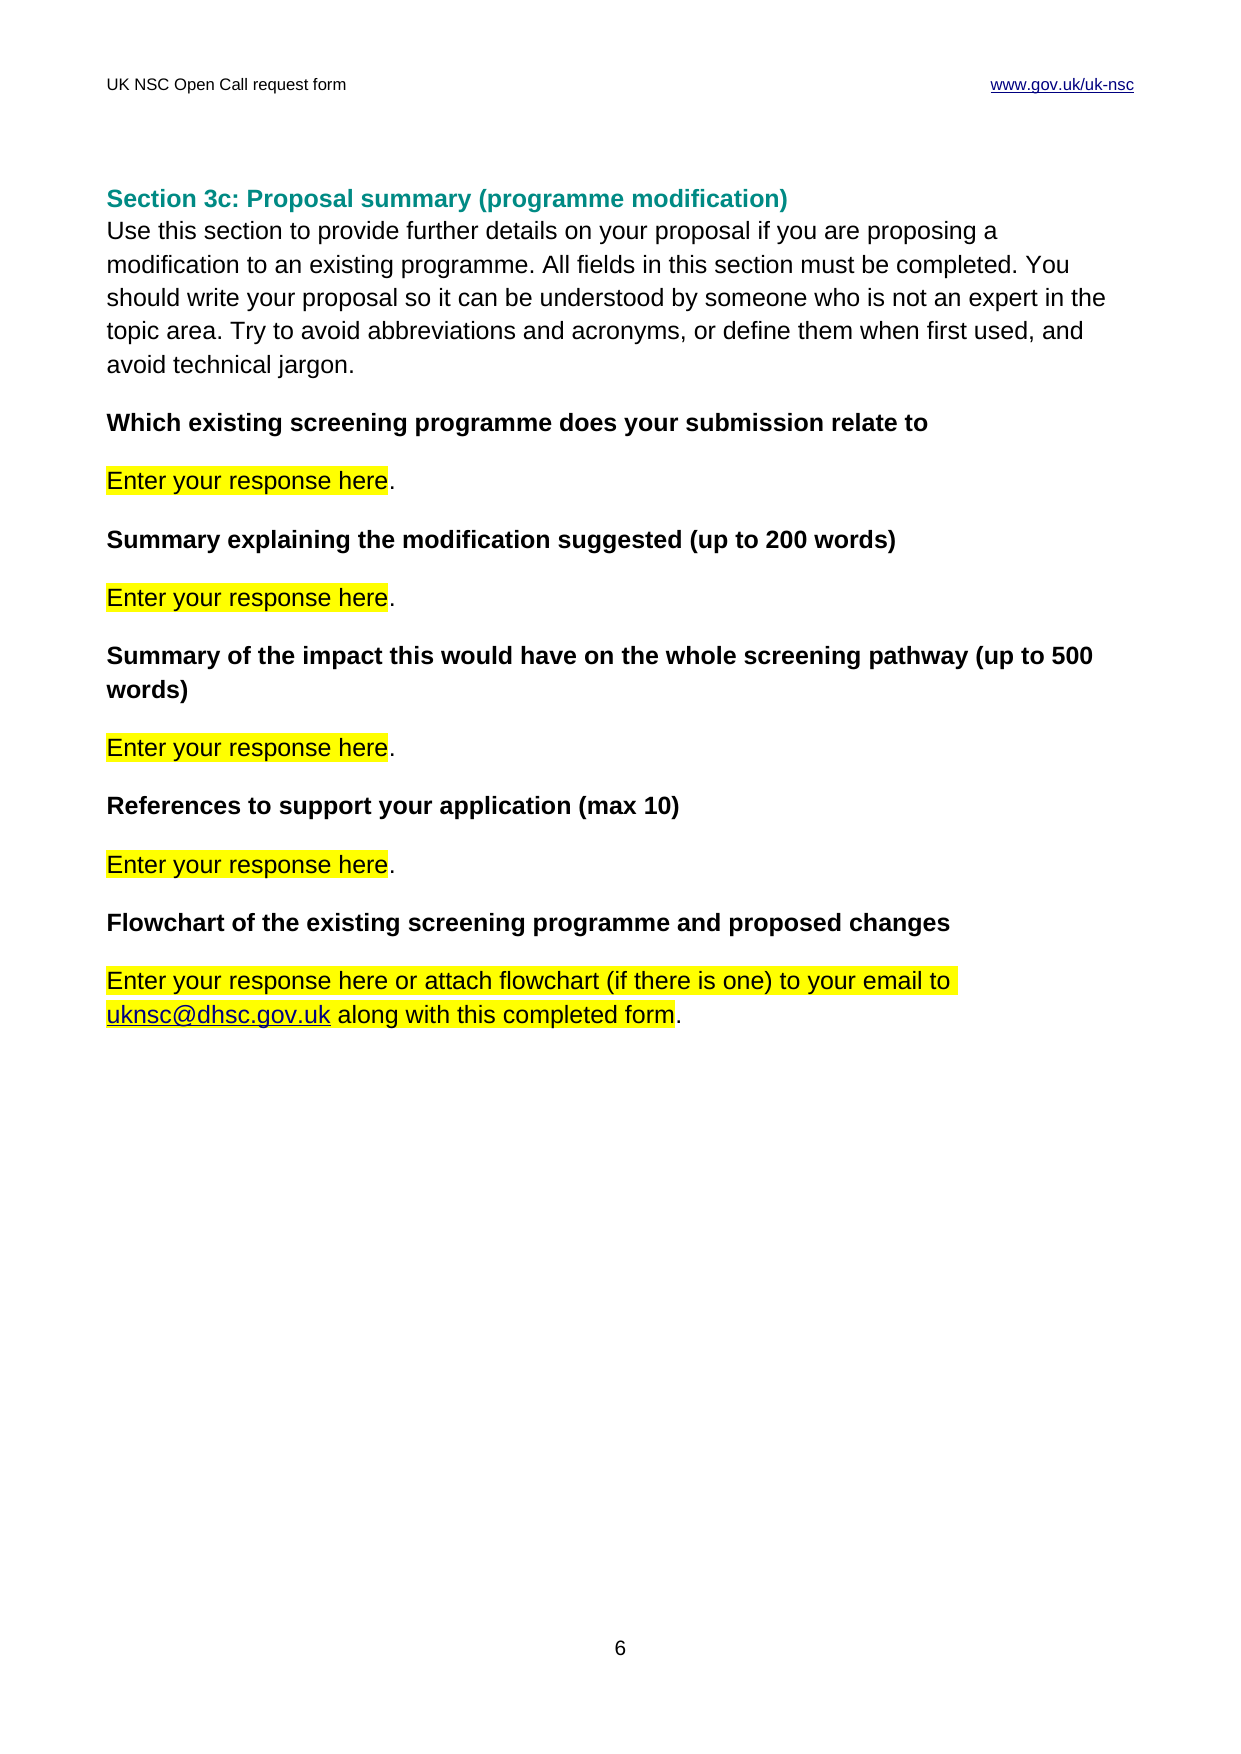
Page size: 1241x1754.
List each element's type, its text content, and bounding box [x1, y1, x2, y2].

text Summary explaining the modification suggested (up to 200 words) [106, 521, 1134, 555]
text Enter your response here or attach flowchart (if there is one) to your email to uknsc@dhsc.gov.uk along with this completed form. [106, 963, 1134, 1030]
subtitle Section 3c: Proposal summary (programme modification) [106, 184, 1134, 213]
text Enter your response here. [106, 730, 1134, 763]
text Which existing screening programme does your submission relate to [106, 405, 1134, 438]
text Enter your response here. [106, 463, 1134, 496]
text References to support your application (max 10) [106, 788, 1134, 821]
text Enter your response here. [106, 580, 1134, 613]
text Flowchart of the existing screening programme and proposed changes [106, 905, 1134, 938]
text Use this section to provide further details on your proposal if you are proposing a modification to an existing programme. All fields in this section must be completed. You should write your proposal so it can be understood by someone who is not an expert in the topic area. Try to avoid abbreviations and acronyms, or define them when first used, and avoid technical jargon. [106, 213, 1134, 380]
text Summary of the impact this would have on the whole screening pathway (up to 500 words) [106, 638, 1134, 705]
text Enter your response here. [106, 846, 1134, 880]
